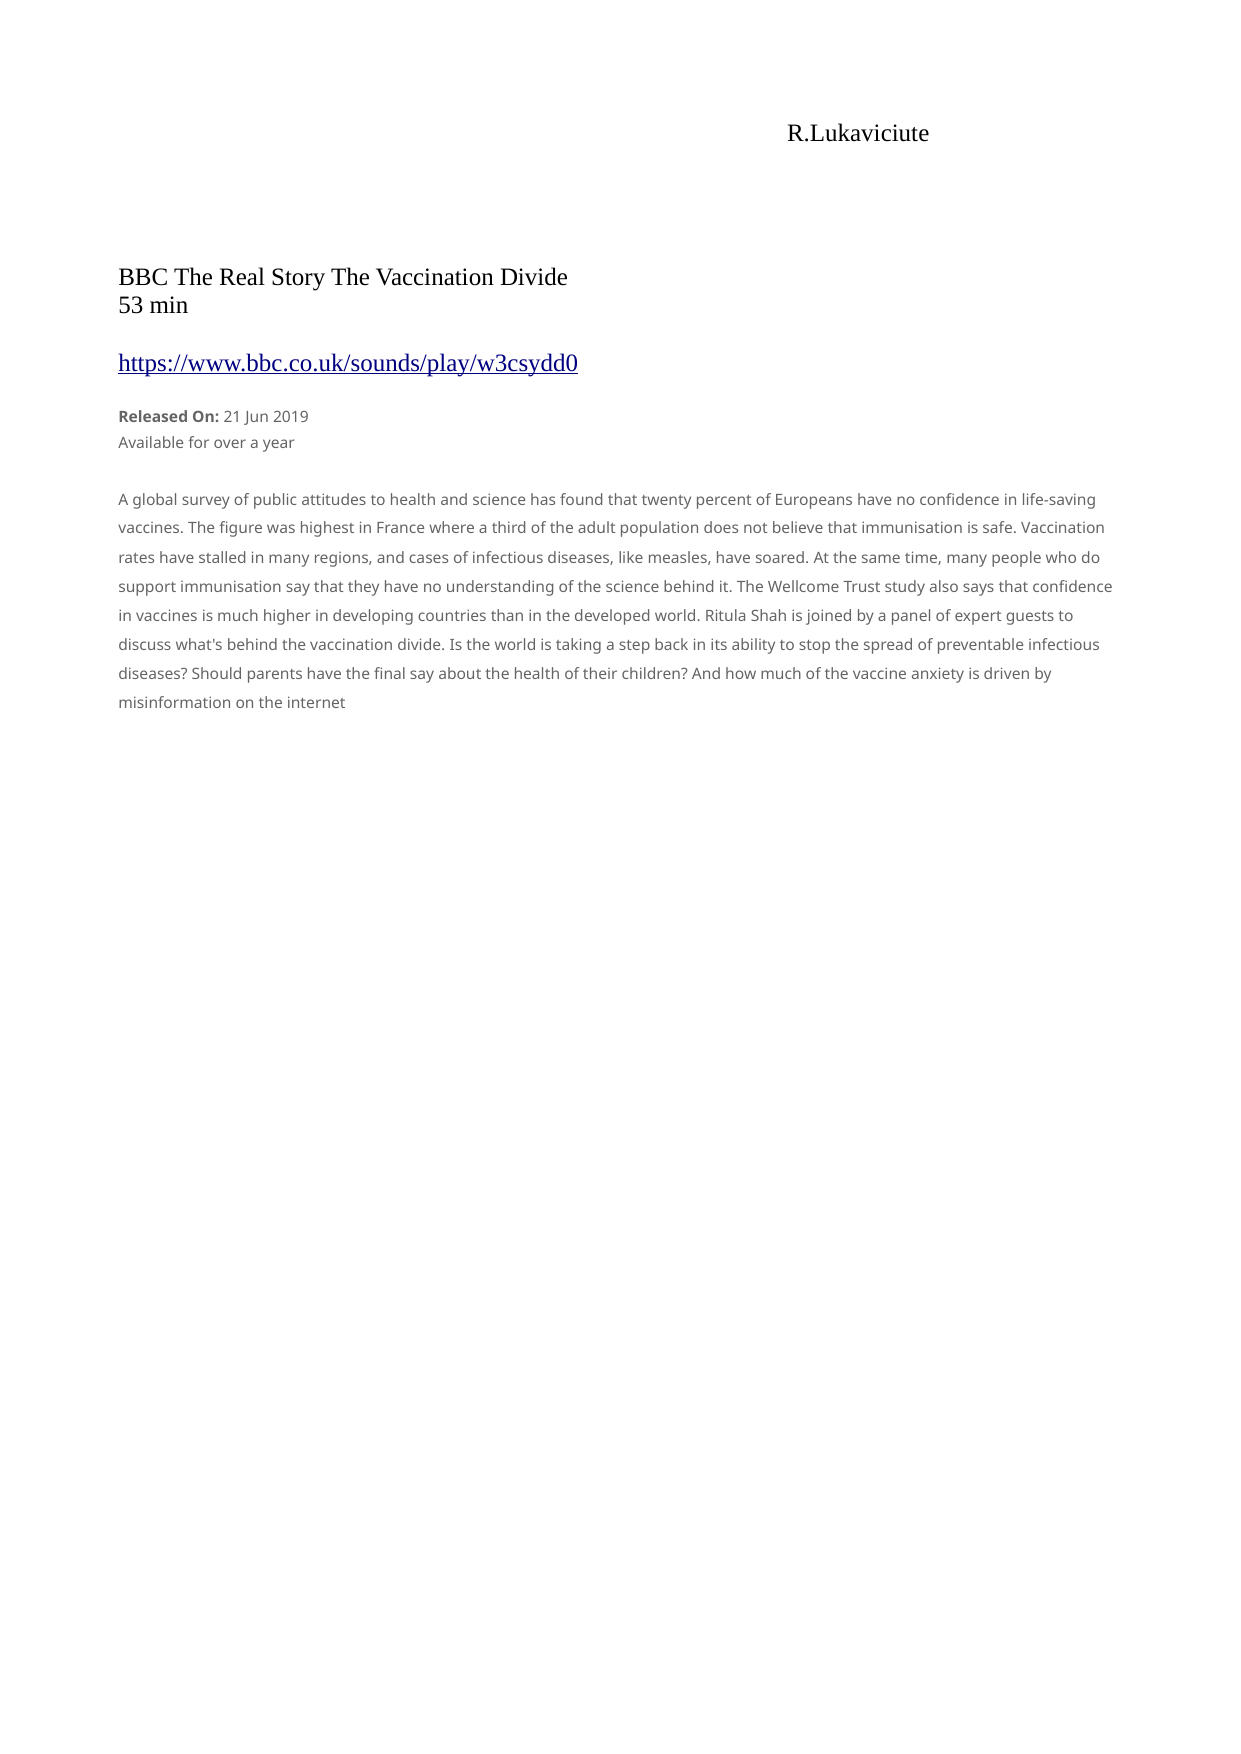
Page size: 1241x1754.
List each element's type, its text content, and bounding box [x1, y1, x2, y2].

text A global survey of public attitudes to health and science has found that twenty percent of Europeans have no confidence in life-saving vaccines. The figure was highest in France where a third of the adult population does not believe that immunisation is safe. Vaccination rates have stalled in many regions, and cases of infectious diseases, like measles, have soared. At the same time, many people who do support immunisation say that they have no understanding of the science behind it. The Wellcome Trust study also says that confidence in vaccines is much higher in developing countries than in the developed world. Ritula Shah is joined by a panel of expert guests to discuss what's behind the vaccination divide. Is the world is taking a step back in its ability to stop the spread of preventable infectious diseases? Should parents have the final say about the health of their children? And how much of the vaccine anxiety is driven by misinformation on the internet [118, 488, 1122, 713]
text 53 min [118, 291, 1122, 319]
text https://www.bbc.co.uk/sounds/play/w3csydd0 [118, 348, 1122, 377]
text BBC The Real Story The Vaccination Divide [118, 262, 1122, 291]
text R.Lukaviciute [118, 118, 1122, 147]
text Available for over a year [118, 432, 1122, 453]
text Released On: 21 Jun 2019 [118, 406, 1122, 427]
